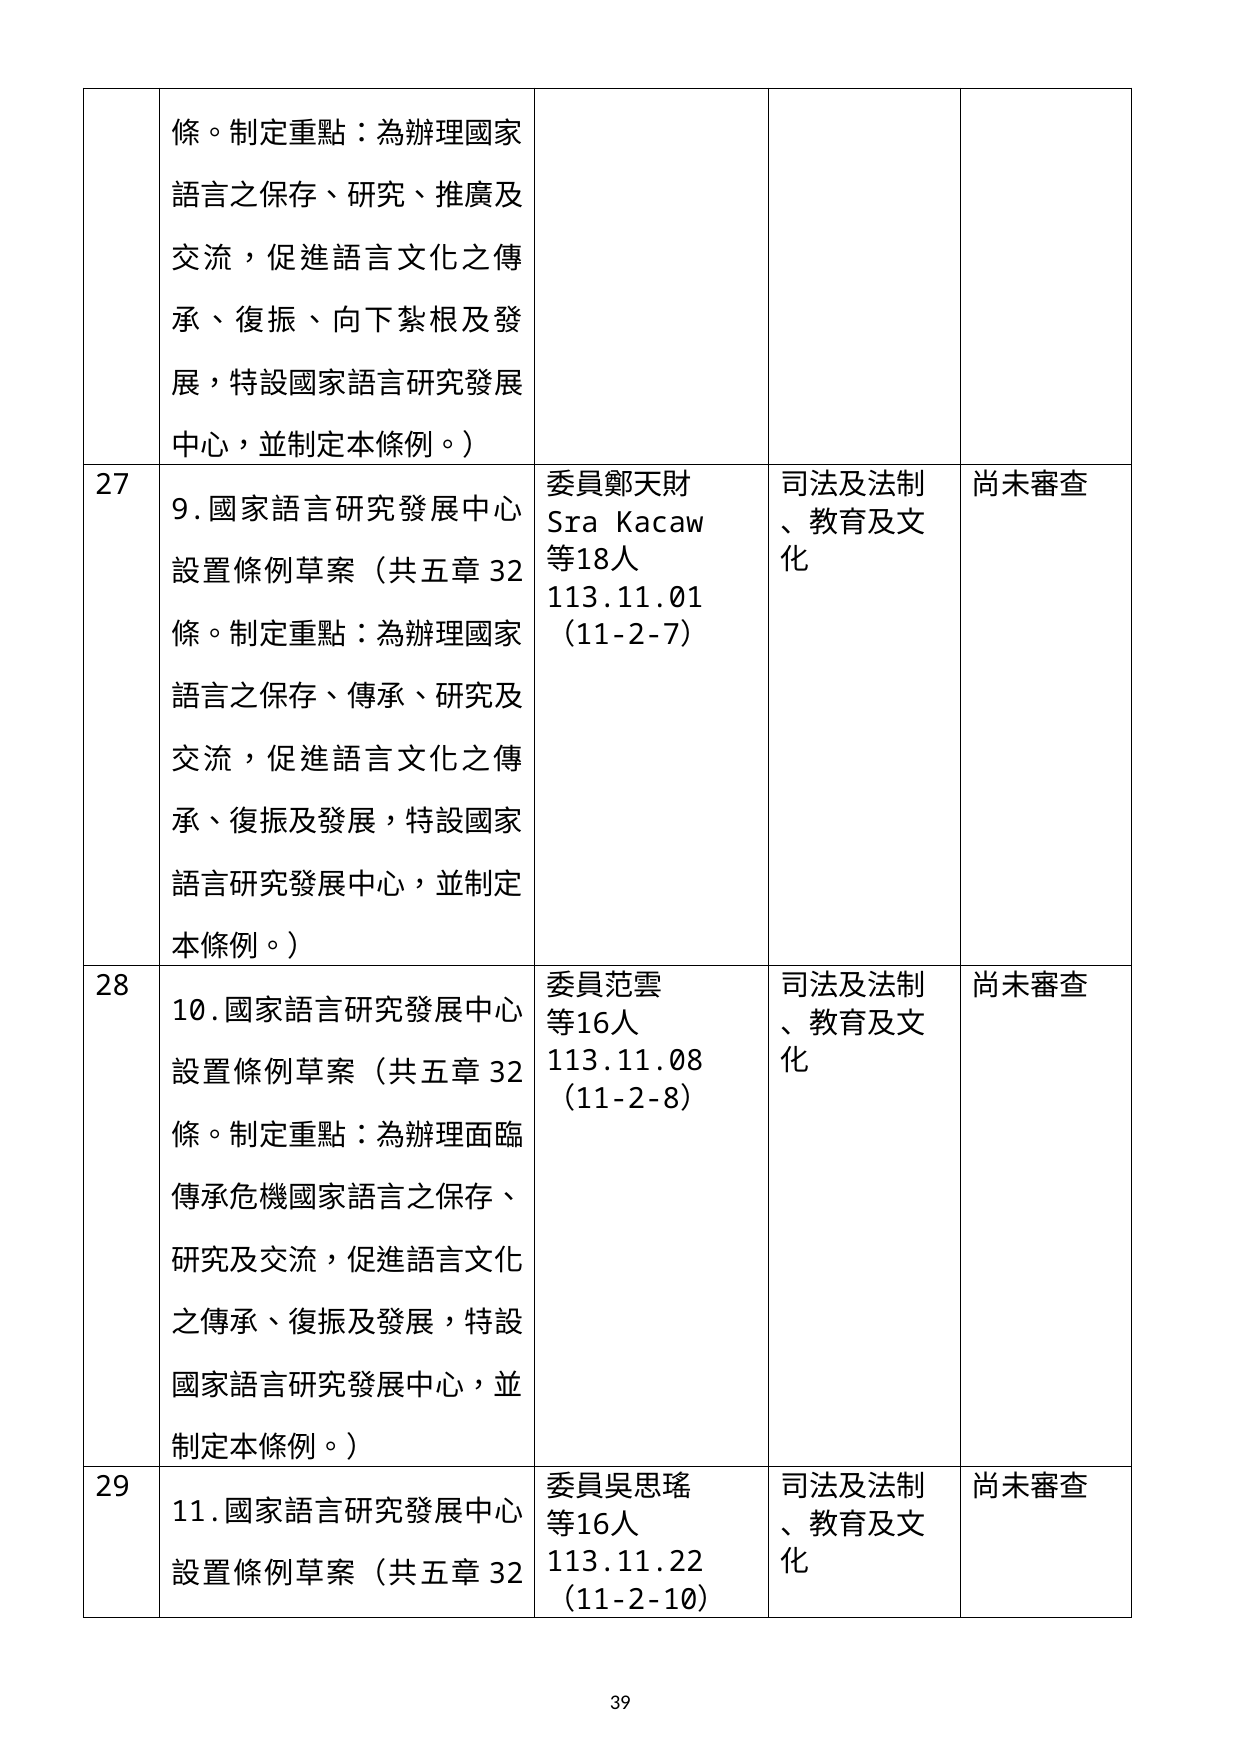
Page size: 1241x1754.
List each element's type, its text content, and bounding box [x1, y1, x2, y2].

table_cell 27 [84, 465, 159, 965]
table_cell [961, 89, 1131, 464]
table_cell 委員范雲 等16人 113.11.08 （11-2-8） [535, 966, 768, 1466]
table_cell 委員鄭天財 Sra Kacaw 等18人 113.11.01 （11-2-7） [535, 465, 768, 965]
table_cell [769, 89, 960, 464]
table_cell [84, 89, 159, 464]
table_cell 尚未審查 [961, 1467, 1131, 1617]
table_cell 11.國家語言研究發展中心設置條例草案（共五章32 [160, 1467, 534, 1617]
table_cell 28 [84, 966, 159, 1466]
table_cell 司法及法制、教育及文化 [769, 465, 960, 965]
table_cell 司法及法制、教育及文化 [769, 966, 960, 1466]
table_cell 委員吳思瑤 等16人 113.11.22 （11-2-10） [535, 1467, 768, 1617]
table_cell 尚未審查 [961, 966, 1131, 1466]
table_cell 司法及法制、教育及文化 [769, 1467, 960, 1617]
table_cell 10.國家語言研究發展中心設置條例草案（共五章32條。制定重點：為辦理面臨傳承危機國家語言之保存、研究及交流，促進語言文化之傳承、復振及發展，特設國家語言研究發展中心，並制定本條例。） [160, 966, 534, 1466]
table_cell 29 [84, 1467, 159, 1617]
table_cell 條。制定重點：為辦理國家語言之保存、研究、推廣及交流，促進語言文化之傳承、復振、向下紮根及發展，特設國家語言研究發展中心，並制定本條例。） [160, 89, 534, 464]
table_cell 尚未審查 [961, 465, 1131, 965]
table_cell [535, 89, 768, 464]
table_cell 9.國家語言研究發展中心設置條例草案（共五章32條。制定重點：為辦理國家語言之保存、傳承、研究及交流，促進語言文化之傳承、復振及發展，特設國家語言研究發展中心，並制定本條例。） [160, 465, 534, 965]
